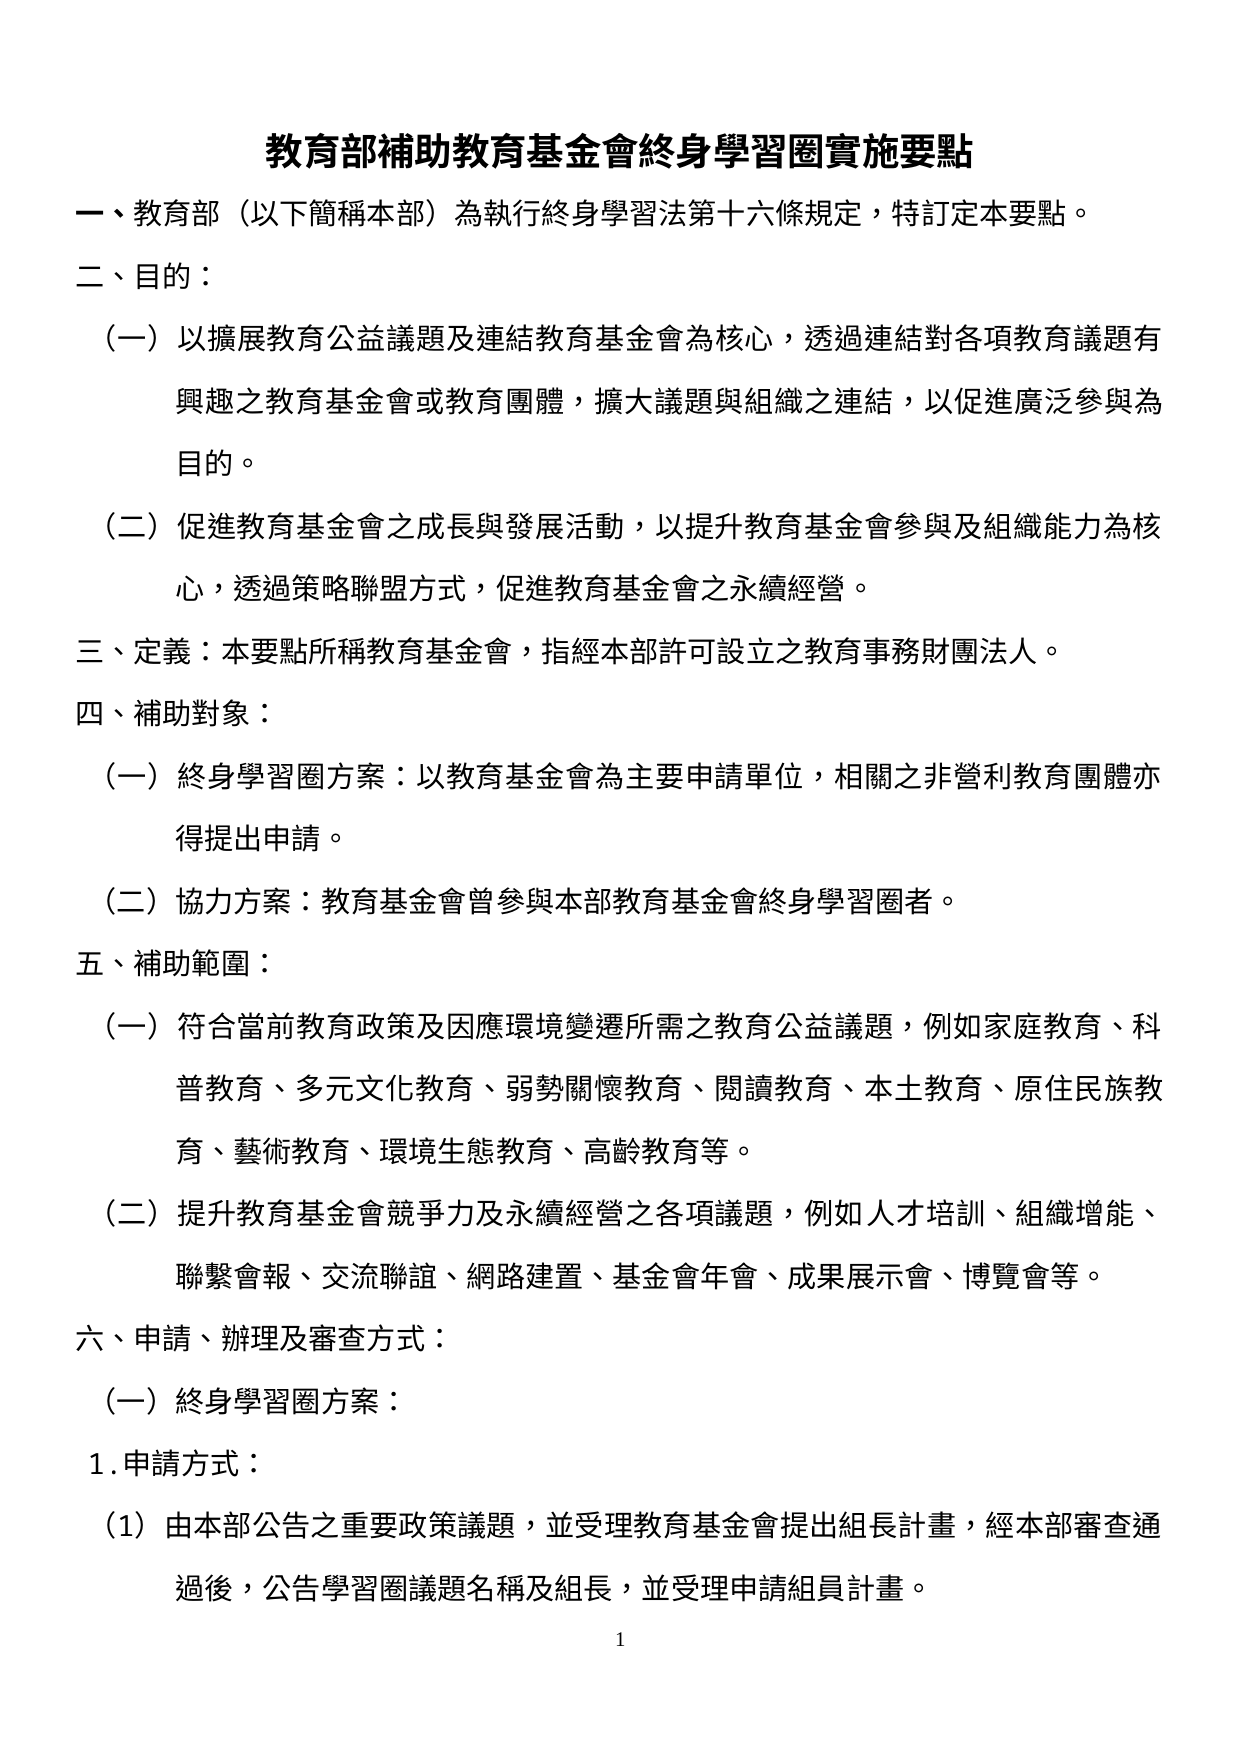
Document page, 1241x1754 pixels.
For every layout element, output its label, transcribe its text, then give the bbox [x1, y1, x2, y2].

text 一、教育部（以下簡稱本部）為執行終身學習法第十六條規定，特訂定本要點。 [75, 170, 1165, 233]
text （一）終身學習圈方案：以教育基金會為主要申請單位，相關之非營利教育團體亦得提出申請。 [87, 733, 1165, 858]
text 1.申請方式： [87, 1420, 1165, 1483]
text （一）符合當前教育政策及因應環境變遷所需之教育公益議題，例如家庭教育、科普教育、多元文化教育、弱勢關懷教育、閱讀教育、本土教育、原住民族教育、藝術教育、環境生態教育、高齡教育等。 [87, 983, 1165, 1170]
text 六、申請、辦理及審查方式： [75, 1295, 1165, 1358]
text 四、補助對象： [75, 670, 1165, 733]
text （二）協力方案：教育基金會曾參與本部教育基金會終身學習圈者。 [87, 858, 1165, 920]
text （二）促進教育基金會之成長與發展活動，以提升教育基金會參與及組織能力為核心，透過策略聯盟方式，促進教育基金會之永續經營。 [87, 483, 1165, 608]
text （二）提升教育基金會競爭力及永續經營之各項議題，例如人才培訓、組織增能、聯繫會報、交流聯誼、網路建置、基金會年會、成果展示會、博覽會等。 [87, 1170, 1165, 1295]
text 教育部補助教育基金會終身學習圈實施要點 [75, 108, 1165, 170]
text （1）由本部公告之重要政策議題，並受理教育基金會提出組長計畫，經本部審查通過後，公告學習圈議題名稱及組長，並受理申請組員計畫。 [87, 1483, 1165, 1608]
text 二、目的： [75, 233, 1165, 295]
text 三、定義：本要點所稱教育基金會，指經本部許可設立之教育事務財團法人。 [75, 608, 1165, 670]
text （一）終身學習圈方案： [87, 1358, 1165, 1420]
text 五、補助範圍： [75, 920, 1165, 983]
text （一）以擴展教育公益議題及連結教育基金會為核心，透過連結對各項教育議題有興趣之教育基金會或教育團體，擴大議題與組織之連結，以促進廣泛參與為目的。 [87, 295, 1165, 483]
